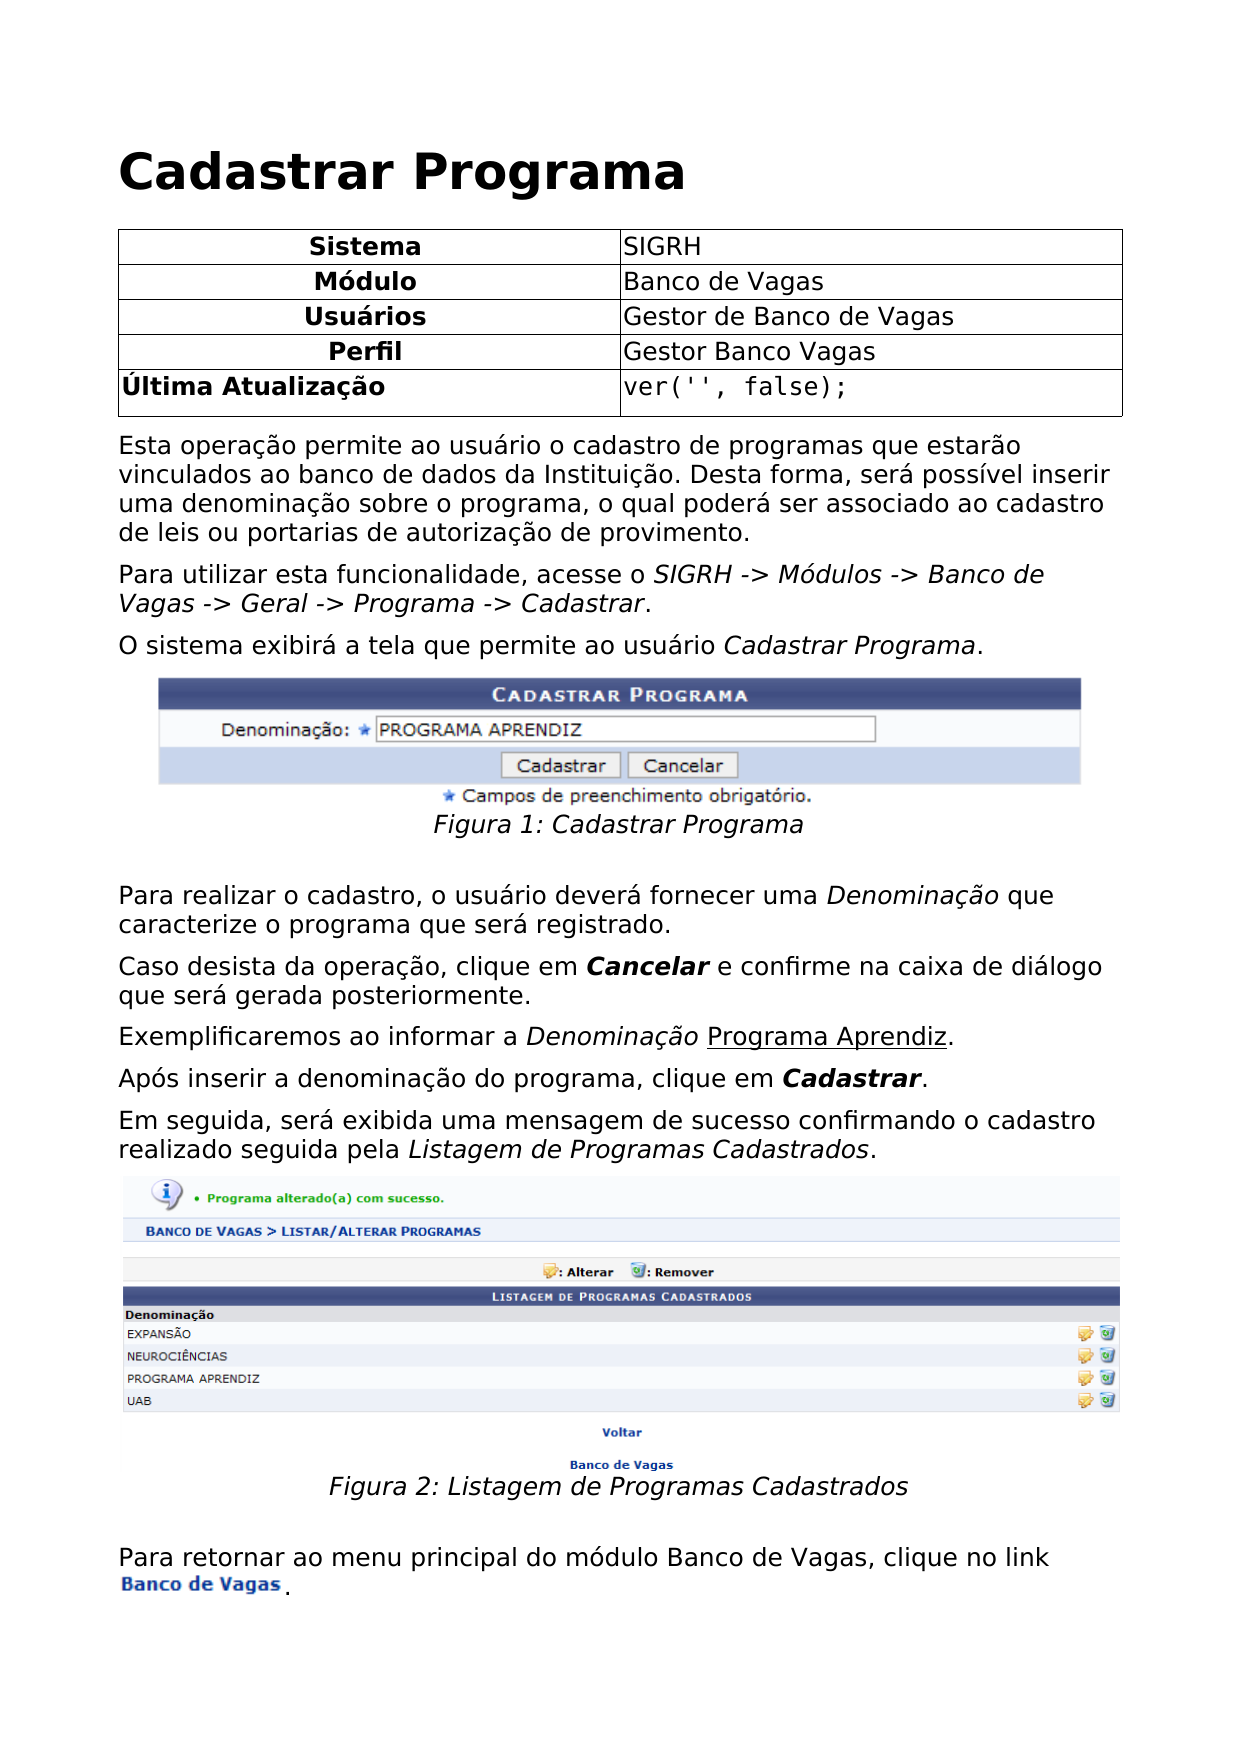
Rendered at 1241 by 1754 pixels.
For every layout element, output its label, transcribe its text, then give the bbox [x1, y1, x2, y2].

text Figura 1: Cadastrar Programa [154, 810, 1086, 839]
table_cell Perfil [119, 335, 620, 369]
text Exemplificaremos ao informar a Denominação Programa Aprendiz. [118, 1022, 1122, 1052]
text Após inserir a denominação do programa, clique em Cadastrar. [118, 1064, 1122, 1093]
table_header SIGRH [621, 230, 1122, 264]
text Caso desista da operação, clique em Cancelar e confirme na caixa de diálogo que será gerada posteriormente. [118, 952, 1122, 1010]
table_header Sistema [119, 230, 620, 264]
text Para retornar ao menu principal do módulo Banco de Vagas, clique no link . [118, 1543, 1122, 1601]
table_cell Banco de Vagas [621, 265, 1122, 299]
text O sistema exibirá a tela que permite ao usuário Cadastrar Programa. [118, 631, 1122, 660]
picture [154, 672, 1086, 810]
table_cell Gestor Banco Vagas [621, 335, 1122, 369]
table_cell Módulo [119, 265, 620, 299]
table_cell ver('', false); [621, 370, 1122, 416]
text Esta operação permite ao usuário o cadastro de programas que estarão vinculados ao banco de dados da Instituição. Desta forma, será possível inserir uma denominação sobre o programa, o qual poderá ser associado ao cadastro de leis ou portarias de autorização de provimento. [118, 431, 1122, 547]
subtitle Cadastrar Programa [118, 143, 1122, 201]
picture [118, 1575, 284, 1596]
table_cell Gestor de Banco de Vagas [621, 300, 1122, 334]
text Para realizar o cadastro, o usuário deverá fornecer uma Denominação que caracterize o programa que será registrado. [118, 881, 1122, 939]
text Em seguida, será exibida uma mensagem de sucesso confirmando o cadastro realizado seguida pela Listagem de Programas Cadastrados. [118, 1106, 1122, 1164]
table_cell Usuários [119, 300, 620, 334]
table_cell Última Atualização [119, 370, 620, 416]
text Figura 2: Listagem de Programas Cadastrados [118, 1472, 1122, 1501]
picture [118, 1176, 1123, 1472]
text Para utilizar esta funcionalidade, acesse o SIGRH -> Módulos -> Banco de Vagas -> Geral -> Programa -> Cadastrar. [118, 560, 1122, 618]
